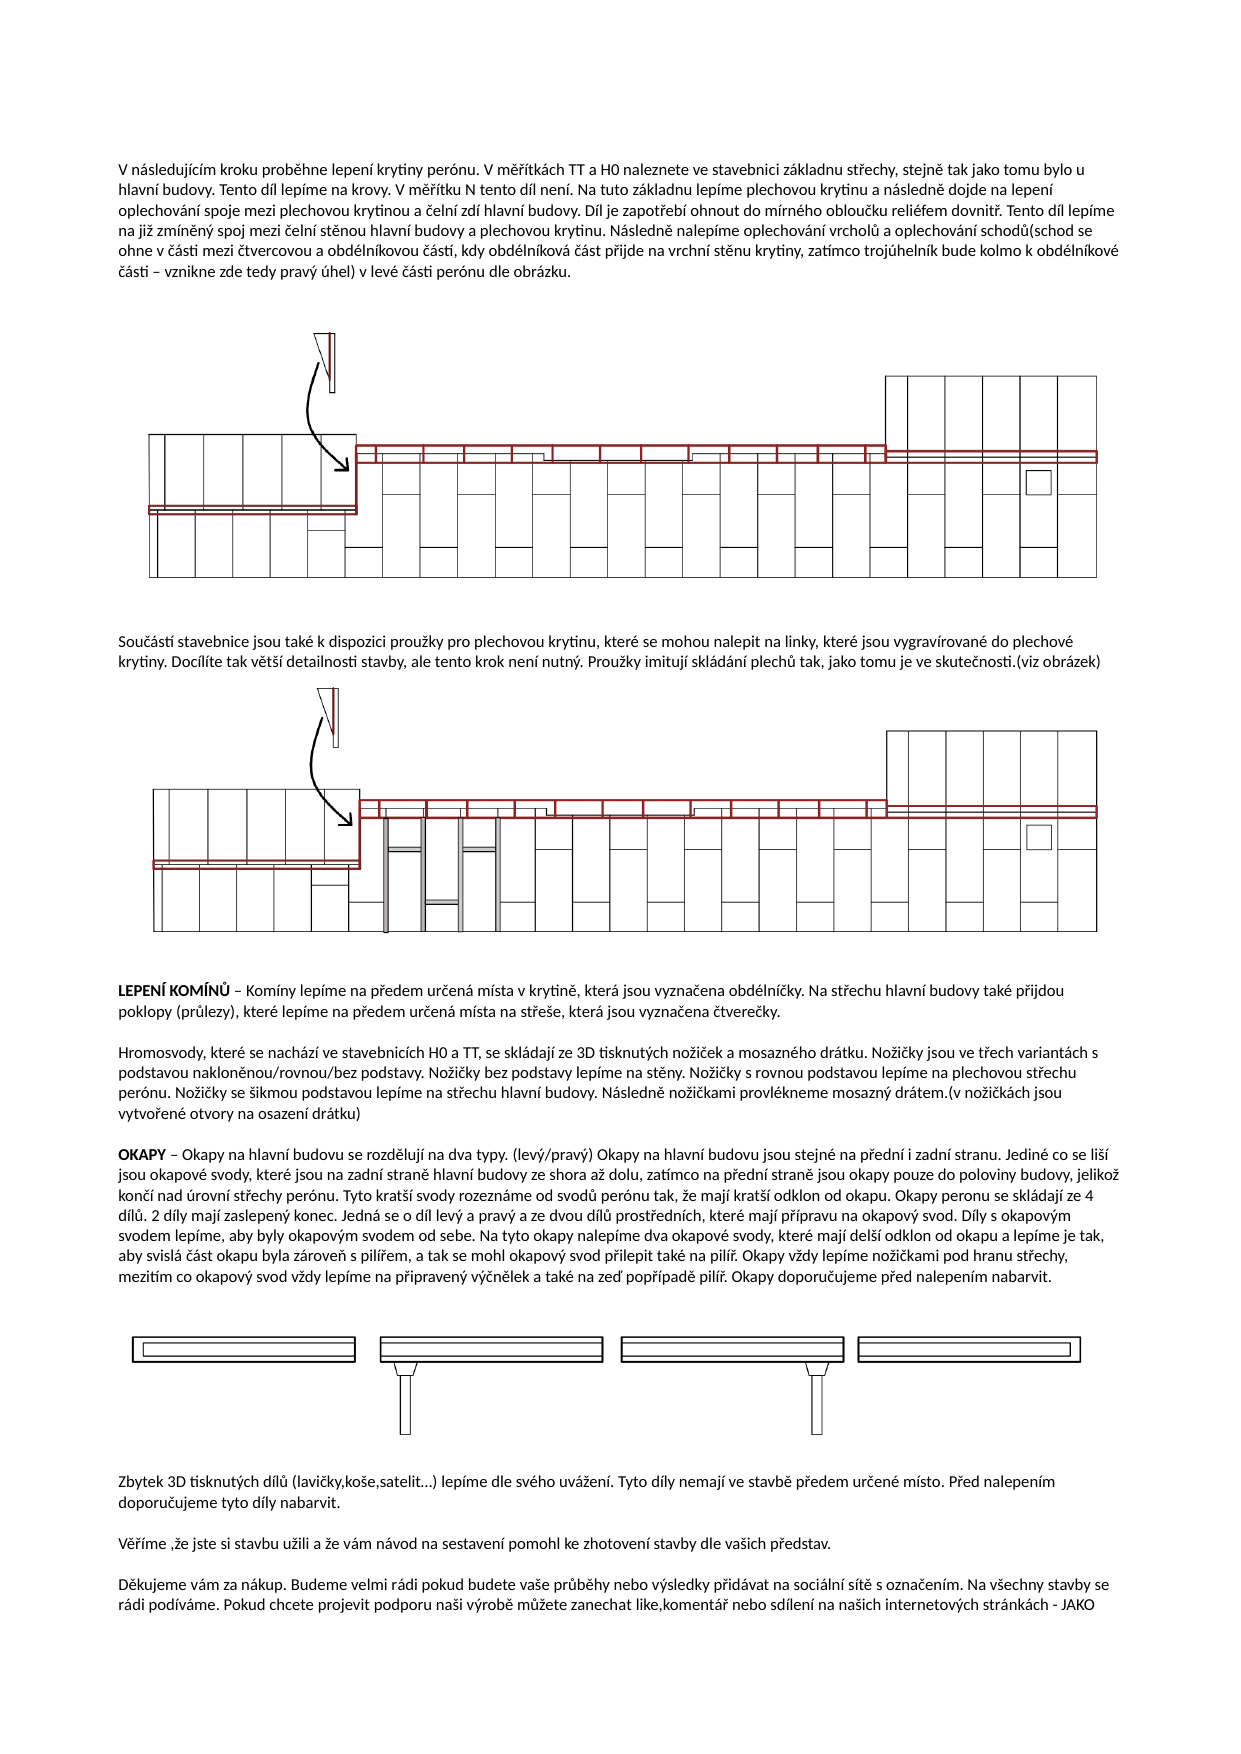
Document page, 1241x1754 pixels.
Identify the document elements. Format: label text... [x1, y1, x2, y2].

picture [117, 302, 1122, 601]
text V následujícím kroku proběhne lepení krytiny perónu. V měřítkách TT a H0 naleznete ve stavebnici základnu střechy, stejně tak jako tomu bylo u hlavní budovy. Tento díl lepíme na krovy. V měřítku N tento díl není. Na tuto základnu lepíme plechovou krytinu a následně dojde na lepení oplechování spoje mezi plechovou krytinou a čelní zdí hlavní budovy. Díl je zapotřebí ohnout do mírného obloučku reliéfem dovnitř. Tento díl lepíme na již zmíněný spoj mezi čelní stěnou hlavní budovy a plechovou krytinu. Následně nalepíme oplechování vrcholů a oplechování schodů(schod se ohne v části mezi čtvercovou a obdélníkovou částí, kdy obdélníková část přijde na vrchní stěnu krytiny, zatímco trojúhelník bude kolmo k obdélníkové části – vznikne zde tedy pravý úhel) v levé části perónu dle obrázku. [118, 159, 1122, 281]
picture [119, 1310, 1124, 1448]
text Děkujeme vám za nákup. Budeme velmi rádi pokud budete vaše průběhy nebo výsledky přidávat na sociální sítě s označením. Na všechny stavby se rádi podíváme. Pokud chcete projevit podporu naši výrobě můžete zanechat like,komentář nebo sdílení na našich internetových stránkách - JAKO [118, 1574, 1122, 1615]
text LEPENÍ KOMÍNŮ – Komíny lepíme na předem určená místa v krytině, která jsou vyznačena obdélníčky. Na střechu hlavní budovy také přijdou poklopy (průlezy), které lepíme na předem určená místa na střeše, která jsou vyznačena čtverečky. [118, 981, 1122, 1021]
text Zbytek 3D tisknutých dílů (lavičky,koše,satelit…) lepíme dle svého uvážení. Tyto díly nemají ve stavbě předem určené místo. Před nalepením doporučujeme tyto díly nabarvit. [118, 1472, 1122, 1512]
text Hromosvody, které se nachází ve stavebnicích H0 a TT, se skládají ze 3D tisknutých nožiček a mosazného drátku. Nožičky jsou ve třech variantách s podstavou nakloněnou/rovnou/bez podstavy. Nožičky bez podstavy lepíme na stěny. Nožičky s rovnou podstavou lepíme na plechovou střechu perónu. Nožičky se šikmou podstavou lepíme na střechu hlavní budovy. Následně nožičkami provlékneme mosazný drátem.(v nožičkách jsou vytvořené otvory na osazení drátku) [118, 1042, 1122, 1123]
text OKAPY – Okapy na hlavní budovu se rozdělují na dva typy. (levý/pravý) Okapy na hlavní budovu jsou stejné na přední i zadní stranu. Jediné co se liší jsou okapové svody, které jsou na zadní straně hlavní budovy ze shora až dolu, zatímco na přední straně jsou okapy pouze do poloviny budovy, jelikož končí nad úrovní střechy perónu. Tyto kratší svody rozeznáme od svodů perónu tak, že mají kratší odklon od okapu. Okapy peronu se skládají ze 4 dílů. 2 díly mají zaslepený konec. Jedná se o díl levý a pravý a ze dvou dílů prostředních, které mají přípravu na okapový svod. Díly s okapovým svodem lepíme, aby byly okapovým svodem od sebe. Na tyto okapy nalepíme dva okapové svody, které mají delší odklon od okapu a lepíme je tak, aby svislá část okapu byla zároveň s pilířem, a tak se mohl okapový svod přilepit také na pilíř. Okapy vždy lepíme nožičkami pod hranu střechy, mezitím co okapový svod vždy lepíme na připravený výčnělek a také na zeď popřípadě pilíř. Okapy doporučujeme před nalepením nabarvit. [118, 1144, 1122, 1286]
text Součástí stavebnice jsou také k dispozici proužky pro plechovou krytinu, které se mohou nalepit na linky, které jsou vygravírované do plechové krytiny. Docílíte tak větší detailnosti stavby, ale tento krok není nutný. Proužky imitují skládání plechů tak, jako tomu je ve skutečnosti.(viz obrázek) [118, 631, 1122, 672]
text Věříme ,že jste si stavbu užili a že vám návod na sestavení pomohl ke zhotovení stavby dle vašich představ. [118, 1533, 1122, 1553]
picture [108, 678, 1113, 949]
